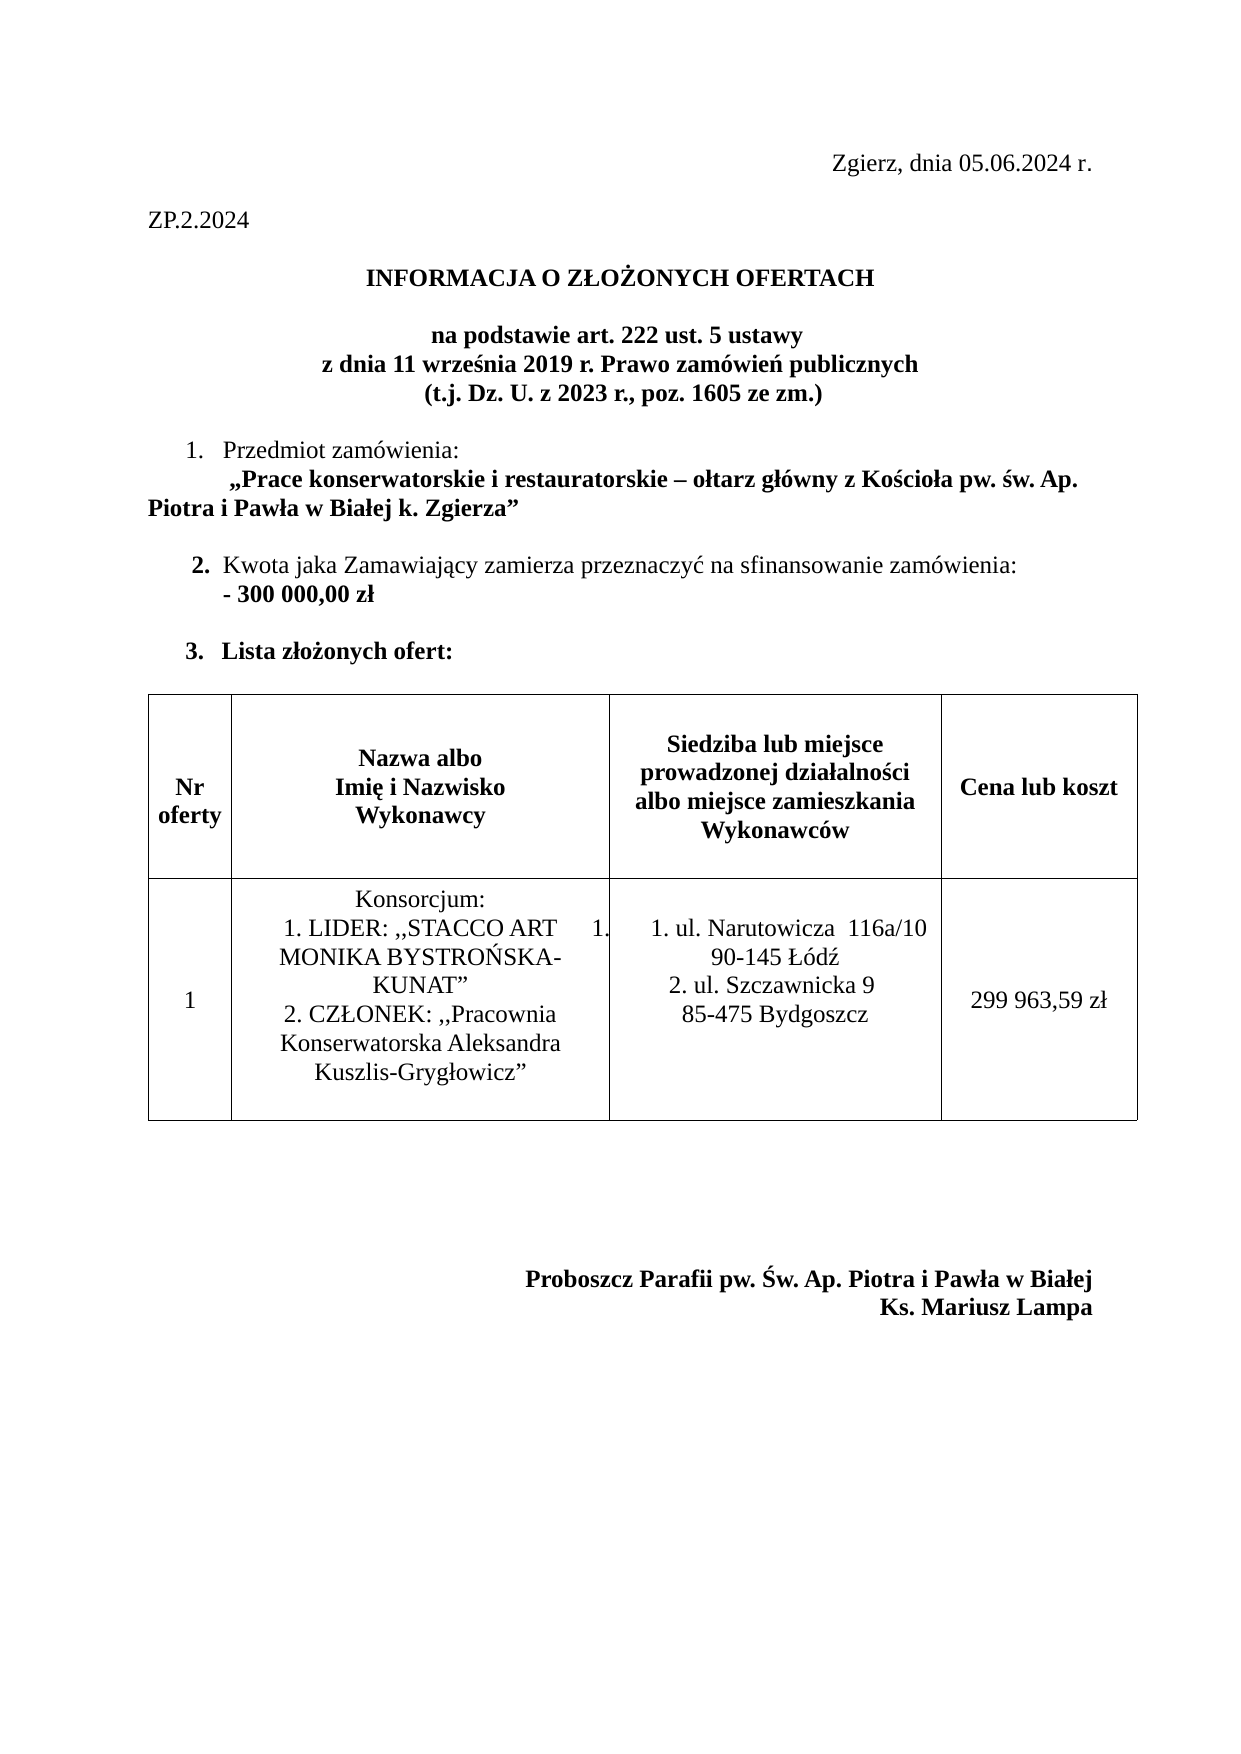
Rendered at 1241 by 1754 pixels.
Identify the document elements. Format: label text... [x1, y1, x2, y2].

text „Prace konserwatorskie i restauratorskie – ołtarz główny z Kościoła pw. św. Ap. Piotra i Pawła w Białej k. Zgierza” [148, 464, 1093, 521]
text 2. Kwota jaka Zamawiający zamierza przeznaczyć na sfinansowanie zamówienia: [148, 550, 1093, 579]
text Ks. Mariusz Lampa [148, 1292, 1093, 1321]
text - 300 000,00 zł [223, 579, 1093, 608]
table_cell 1 [149, 879, 231, 1120]
table_header Cena lub koszt [942, 695, 1137, 878]
table_cell 299 963,59 zł [942, 879, 1137, 1120]
table_header Nr oferty [149, 695, 231, 878]
text na podstawie art. 222 ust. 5 ustawy z dnia 11 września 2019 r. Prawo zamówień publicznych (t.j. Dz. U. z 2023 r., poz. 1605 ze zm.) [148, 320, 1093, 406]
text 3. Lista złożonych ofert: [148, 636, 1093, 665]
table_cell 1. ul. Narutowicza 116a/10 90-145 Łódź 2. ul. Szczawnicka 9 85-475 Bydgoszcz [610, 879, 941, 1120]
text Proboszcz Parafii pw. Św. Ap. Piotra i Pawła w Białej [148, 1264, 1093, 1292]
text Zgierz, dnia 05.06.2024 r. [664, 148, 1093, 176]
table_cell Konsorcjum: 1. LIDER: ,,STACCO ART MONIKA BYSTROŃSKA-KUNAT” 2. CZŁONEK: ,,Pracownia Konserwatorska Aleksandra Kuszlis-Grygłowicz” [232, 879, 609, 1120]
table_header Nazwa albo Imię i Nazwisko Wykonawcy [232, 695, 609, 878]
table_header Siedziba lub miejsce prowadzonej działalności albo miejsce zamieszkania Wykonawców [610, 695, 941, 878]
text INFORMACJA O ZŁOŻONYCH OFERTACH [148, 263, 1093, 291]
list Przedmiot zamówienia: [185, 435, 1093, 464]
text ZP.2.2024 [148, 205, 1093, 234]
